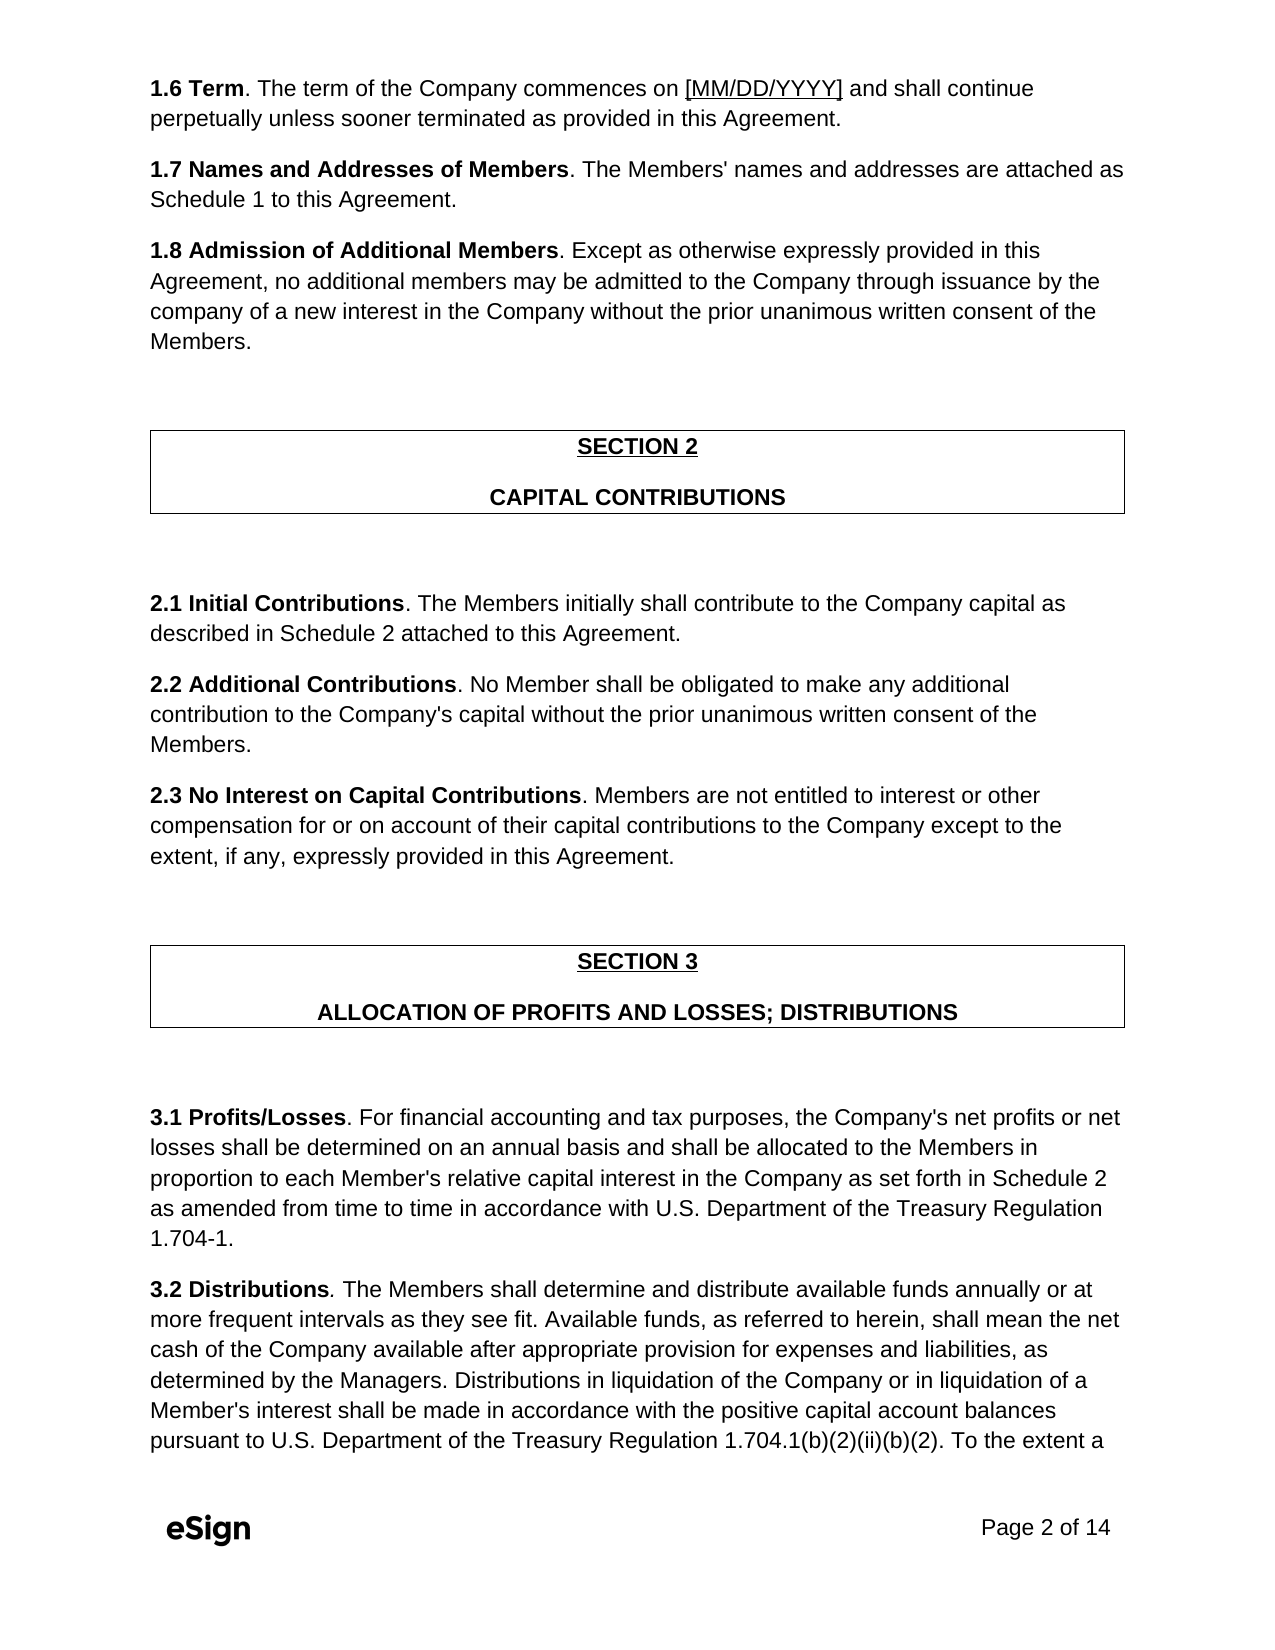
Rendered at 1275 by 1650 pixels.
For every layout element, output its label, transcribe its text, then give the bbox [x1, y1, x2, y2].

text 3.2 Distributions. The Members shall determine and distribute available funds annually or at more frequent intervals as they see fit. Available funds, as referred to herein, shall mean the net cash of the Company available after appropriate provision for expenses and liabilities, as determined by the Managers. Distributions in liquidation of the Company or in liquidation of a Member's interest shall be made in accordance with the positive capital account balances pursuant to U.S. Department of the Treasury Regulation 1.704.1(b)(2)(ii)(b)(2). To the extent a [150, 1276, 1125, 1453]
subtitle SECTION 2 [151, 431, 1124, 460]
text 1.6 Term. The term of the Company commences on [MM/DD/YYYY] and shall continue perpetually unless sooner terminated as provided in this Agreement. [150, 75, 1125, 132]
text 2.1 Initial Contributions. The Members initially shall contribute to the Company capital as described in Schedule 2 attached to this Agreement. [150, 589, 1125, 646]
text 3.1 Profits/Losses. For financial accounting and tax purposes, the Company's net profits or net losses shall be determined on an annual basis and shall be allocated to the Members in proportion to each Member's relative capital interest in the Company as set forth in Schedule 2 as amended from time to time in accordance with U.S. Department of the Treasury Regulation 1.704-1. [150, 1104, 1125, 1251]
text 1.7 Names and Addresses of Members. The Members' names and addresses are attached as Schedule 1 to this Agreement. [150, 156, 1125, 213]
subtitle SECTION 3 [151, 946, 1124, 974]
text 2.2 Additional Contributions. No Member shall be obligated to make any additional contribution to the Company's capital without the prior unanimous written consent of the Members. [150, 671, 1125, 758]
text 1.8 Admission of Additional Members. Except as otherwise expressly provided in this Agreement, no additional members may be admitted to the Company through issuance by the company of a new interest in the Company without the prior unanimous written consent of the Members. [150, 237, 1125, 354]
text ALLOCATION OF PROFITS AND LOSSES; DISTRIBUTIONS [151, 996, 1124, 1027]
text CAPITAL CONTRIBUTIONS [151, 481, 1124, 513]
text 2.3 No Interest on Capital Contributions. Members are not entitled to interest or other compensation for or on account of their capital contributions to the Company except to the extent, if any, expressly provided in this Agreement. [150, 782, 1125, 869]
